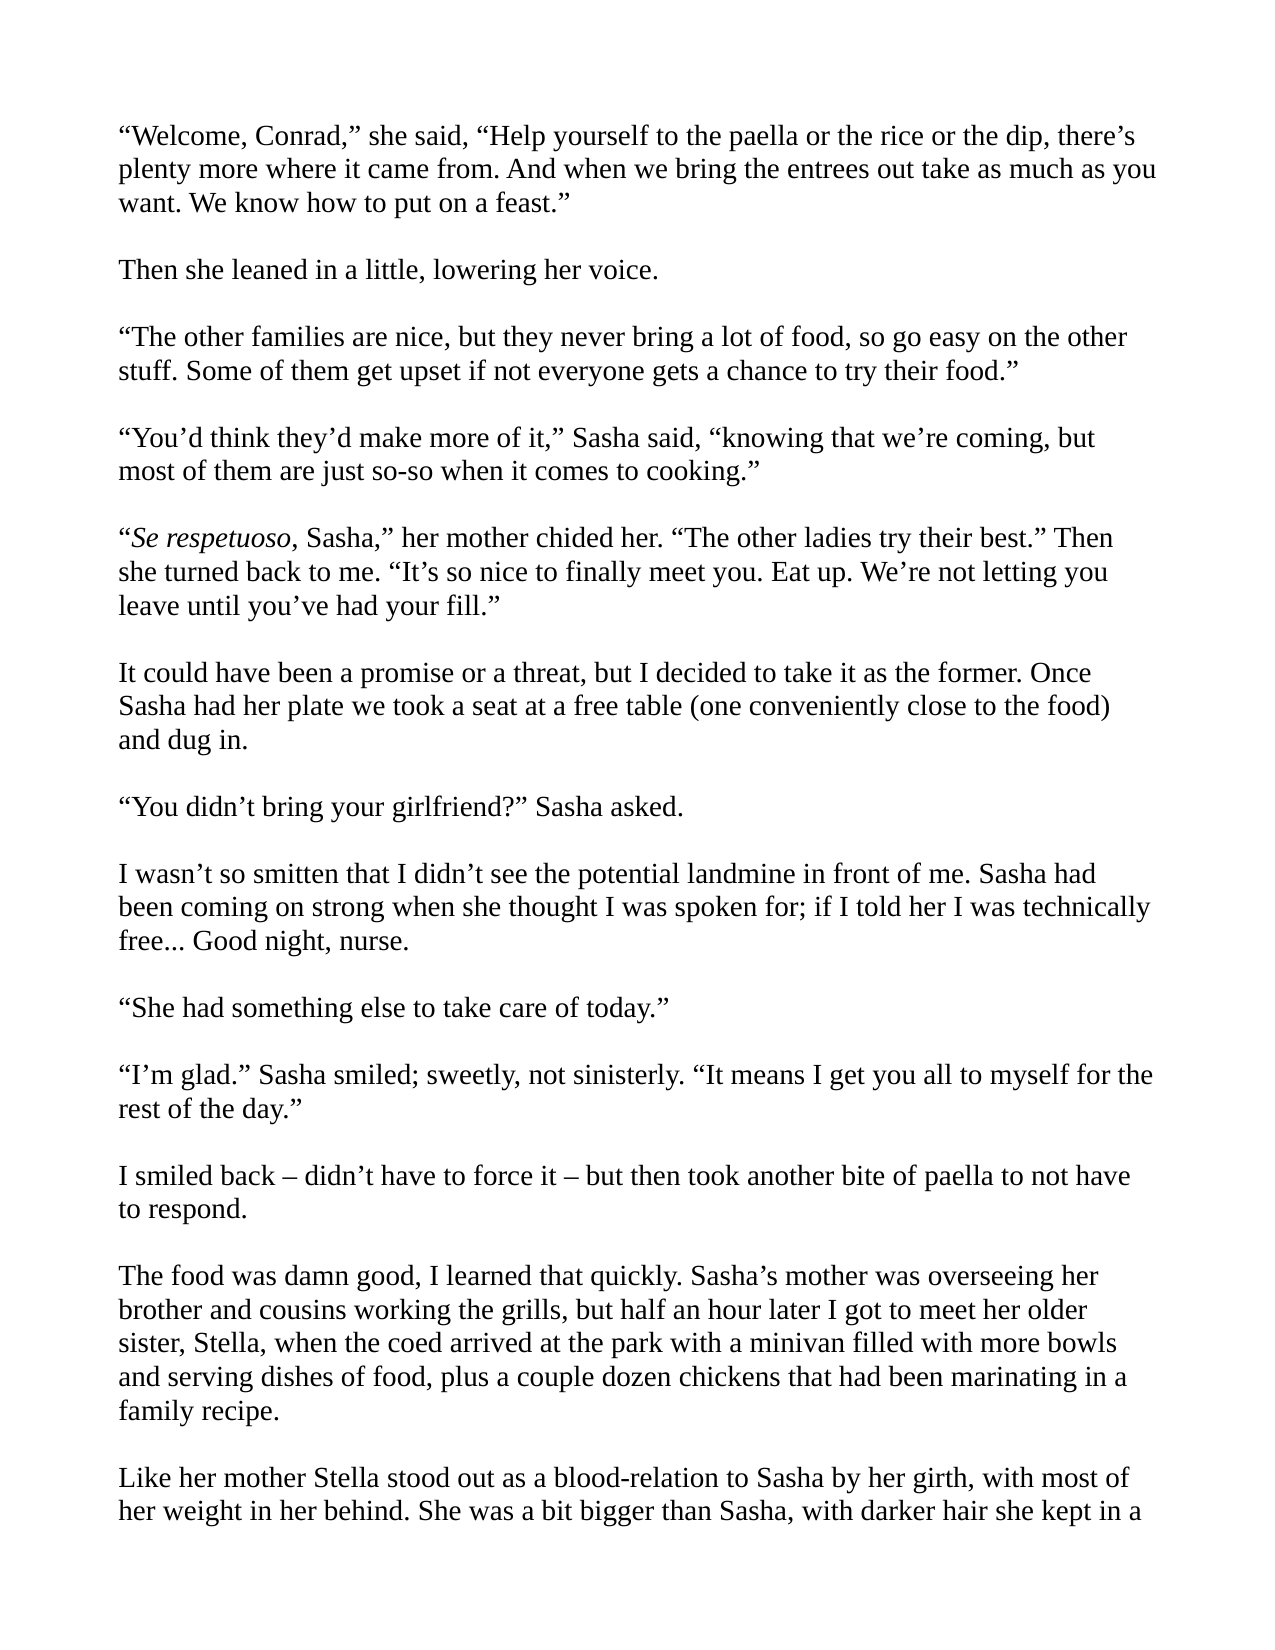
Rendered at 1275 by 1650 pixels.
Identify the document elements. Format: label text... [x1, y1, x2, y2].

text “You’d think they’d make more of it,” Sasha said, “knowing that we’re coming, but most of them are just so-so when it comes to cooking.” [118, 420, 1157, 487]
text It could have been a promise or a threat, but I decided to take it as the former. Once Sasha had her plate we took a seat at a free table (one conveniently close to the food) and dug in. [118, 655, 1157, 755]
text Then she leaned in a little, lowering her voice. [118, 252, 1157, 286]
text “She had something else to take care of today.” [118, 990, 1157, 1024]
text “The other families are nice, but they never bring a lot of food, so go easy on the other stuff. Some of them get upset if not everyone gets a chance to try their food.” [118, 319, 1157, 386]
text I wasn’t so smitten that I didn’t see the potential landmine in front of me. Sasha had been coming on strong when she thought I was spoken for; if I told her I was technically free... Good night, nurse. [118, 856, 1157, 957]
text “Welcome, Conrad,” she said, “Help yourself to the paella or the rice or the dip, there’s plenty more where it came from. And when we bring the entrees out take as much as you want. We know how to put on a feast.” [118, 118, 1157, 219]
text “Se respetuoso, Sasha,” her mother chided her. “The other ladies try their best.” Then she turned back to me. “It’s so nice to finally meet you. Eat up. We’re not letting you leave until you’ve had your fill.” [118, 521, 1157, 621]
text Like her mother Stella stood out as a blood-relation to Sasha by her girth, with most of her weight in her behind. She was a bit bigger than Sasha, with darker hair she kept in a [118, 1460, 1157, 1527]
text The food was damn good, I learned that quickly. Sasha’s mother was overseeing her brother and cousins working the grills, but half an hour later I got to meet her older sister, Stella, when the coed arrived at the park with a minivan filled with more bowls and serving dishes of food, plus a couple dozen chickens that had been marinating in a family recipe. [118, 1258, 1157, 1426]
text I smiled back – didn’t have to force it – but then took another bite of paella to not have to respond. [118, 1158, 1157, 1225]
text “You didn’t bring your girlfriend?” Sasha asked. [118, 789, 1157, 822]
text “I’m glad.” Sasha smiled; sweetly, not sinisterly. “It means I get you all to myself for the rest of the day.” [118, 1057, 1157, 1124]
